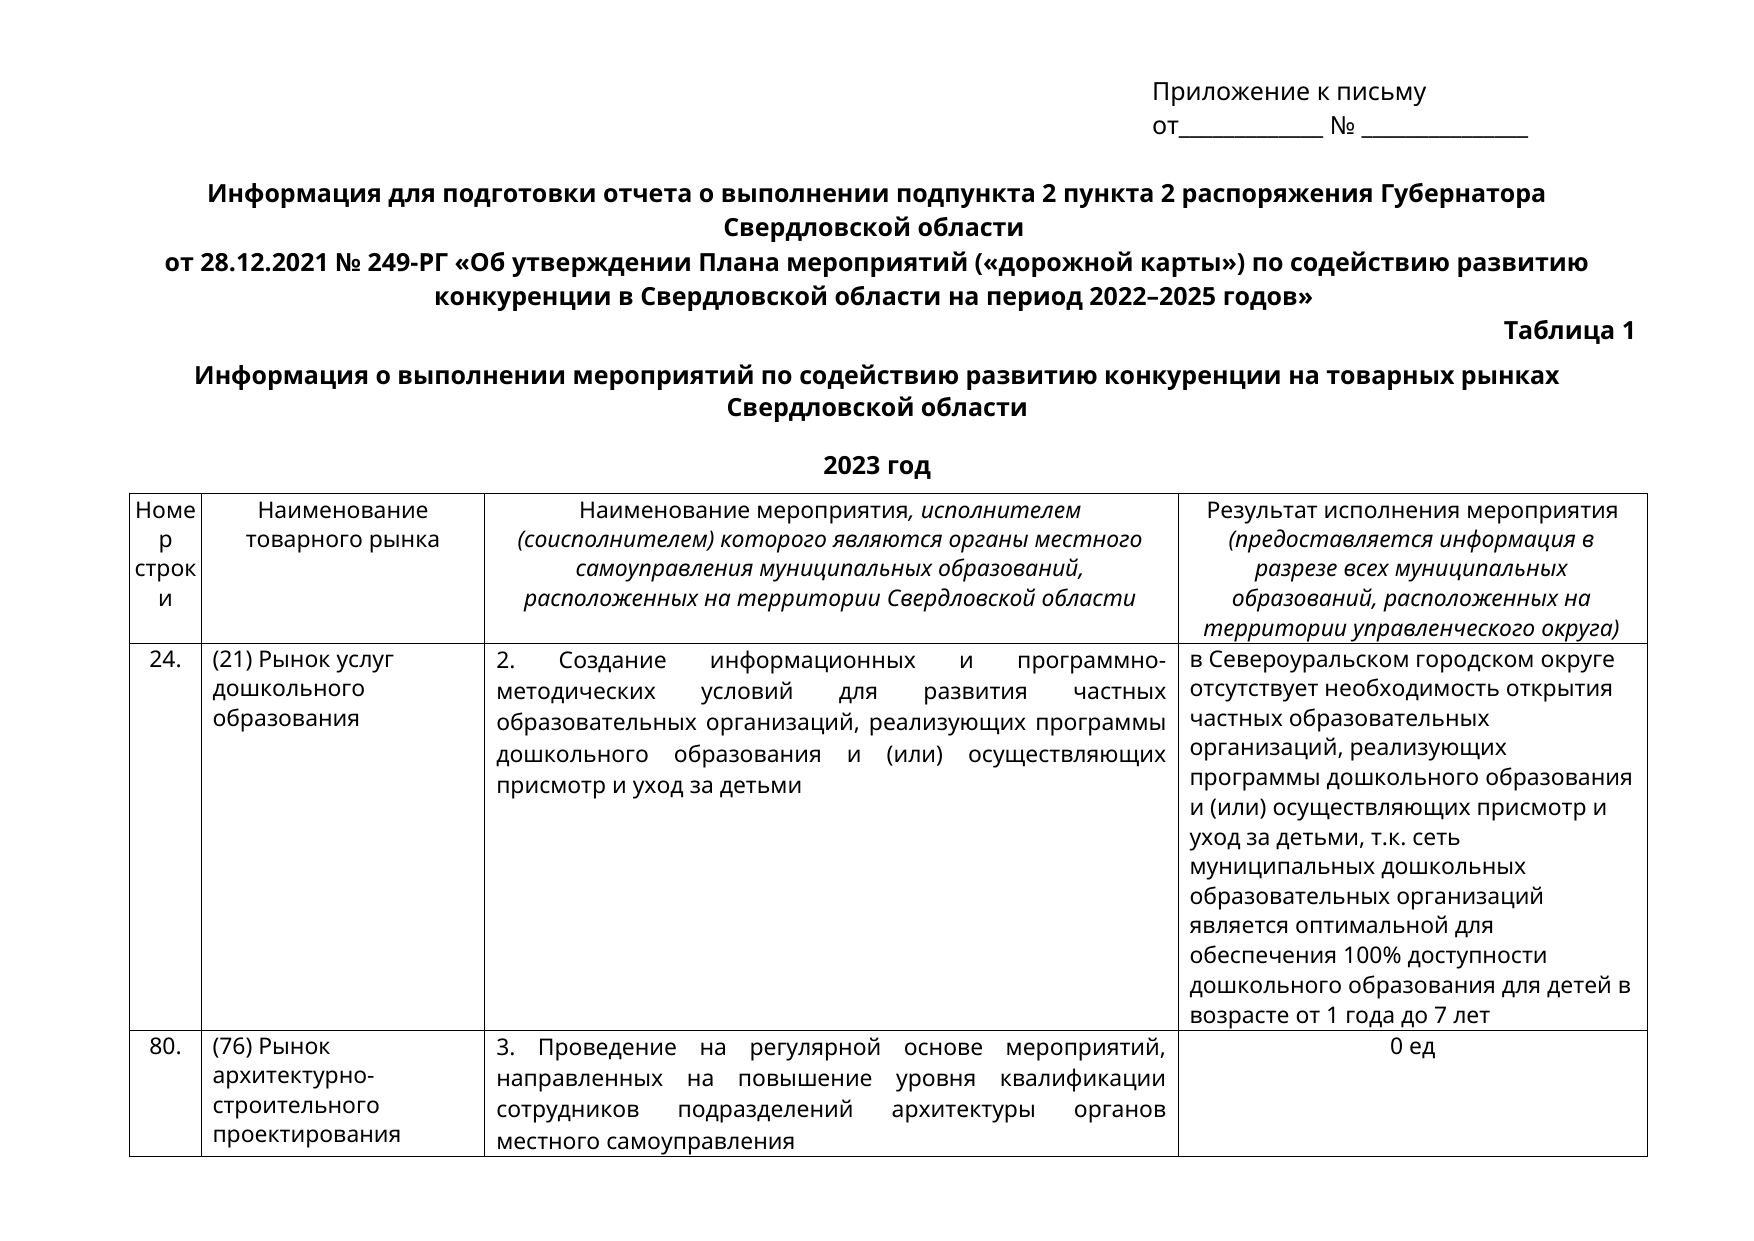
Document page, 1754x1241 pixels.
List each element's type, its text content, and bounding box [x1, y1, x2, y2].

text Приложение к письму [118, 74, 1636, 108]
table_header Номер строки [130, 494, 201, 643]
text 2023 год [118, 448, 1636, 481]
table_cell 2. Создание информационных и программно-методических условий для развития частных образовательных организаций, реализующих программы дошкольного образования и (или) осуществляющих присмотр и уход за детьми [485, 644, 1178, 1030]
table_cell 0 ед [1179, 1031, 1647, 1156]
table_header Наименование мероприятия, исполнителем (соисполнителем) которого являются органы местного самоуправления муниципальных образований, расположенных на территории Свердловской области [485, 494, 1178, 643]
text Информация для подготовки отчета о выполнении подпункта 2 пункта 2 распоряжения Губернатора Свердловской области от 28.12.2021 № 249-РГ «Об утверждении Плана мероприятий («дорожной карты») по содействию развитию конкуренции в Свердловской области на период 2022–2025 годов» [118, 176, 1636, 312]
text от_____________ № _______________ [118, 108, 1636, 142]
text Таблица 1 [118, 312, 1636, 346]
table_cell 80. [130, 1031, 201, 1156]
table_cell (21) Рынок услуг дошкольного образования [202, 644, 484, 1030]
table_header Наименование товарного рынка [202, 494, 484, 643]
table_cell (76) Рынок архитектурно-строительного проектирования [202, 1031, 484, 1156]
table_header Результат исполнения мероприятия (предоставляется информация в разрезе всех муниципальных образований, расположенных на территории управленческого округа) [1179, 494, 1647, 643]
table_cell 3. Проведение на регулярной основе мероприятий, направленных на повышение уровня квалификации сотрудников подразделений архитектуры органов местного самоуправления [485, 1031, 1178, 1156]
table_cell 24. [130, 644, 201, 1030]
text Информация о выполнении мероприятий по содействию развитию конкуренции на товарных рынках Свердловской области [118, 359, 1636, 423]
table_cell в Североуральском городском округе отсутствует необходимость открытия частных образовательных организаций, реализующих программы дошкольного образования и (или) осуществляющих присмотр и уход за детьми, т.к. сеть муниципальных дошкольных образовательных организаций является оптимальной для обеспечения 100% доступности дошкольного образования для детей в возрасте от 1 года до 7 лет [1179, 644, 1647, 1030]
